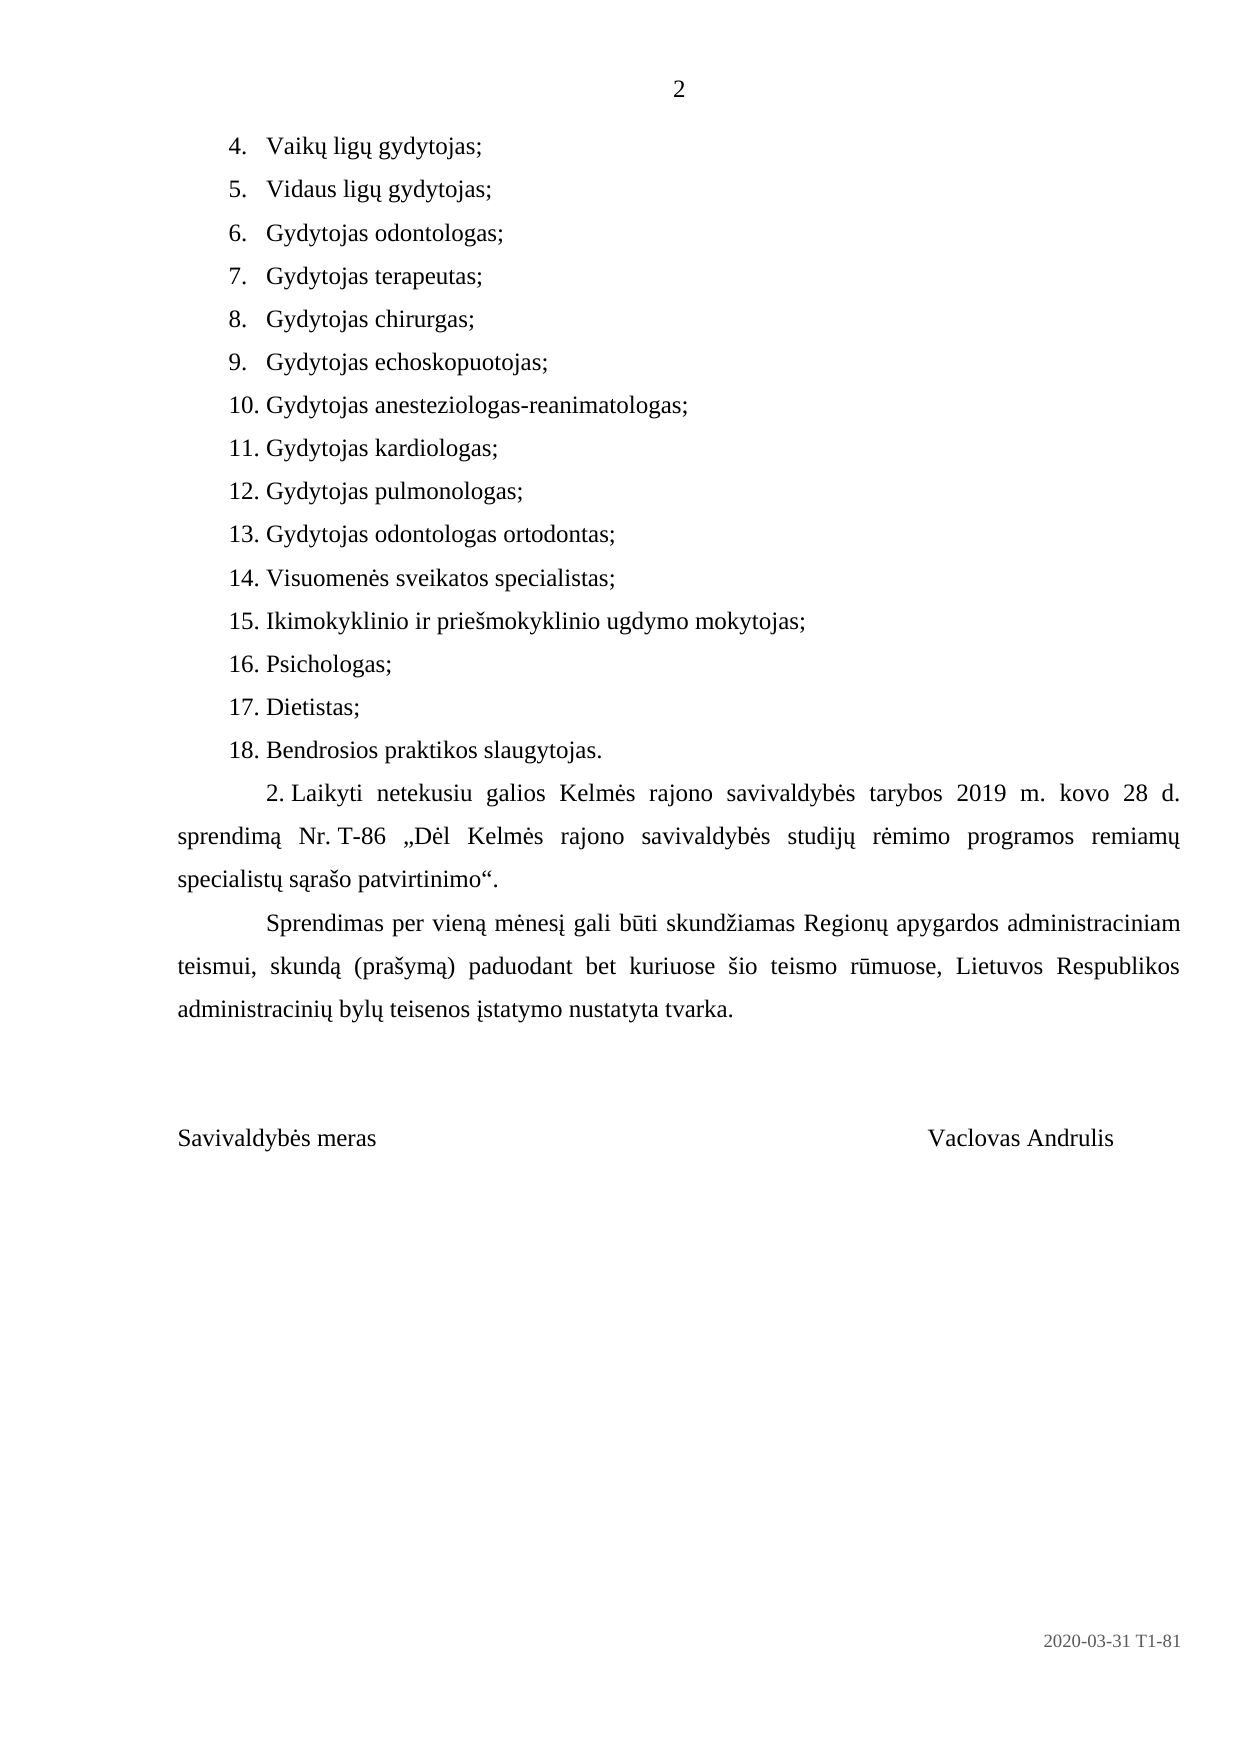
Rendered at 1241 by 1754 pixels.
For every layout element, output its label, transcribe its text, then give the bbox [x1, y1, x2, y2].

text 2. Laikyti netekusiu galios Kelmės rajono savivaldybės tarybos 2019 m. kovo 28 d. sprendimą Nr. T-86 „Dėl Kelmės rajono savivaldybės studijų rėmimo programos remiamų specialistų sąrašo patvirtinimo“. [177, 778, 1181, 893]
list Visuomenės sveikatos specialistas; [228, 563, 1181, 591]
list Gydytojas anesteziologas-reanimatologas; [228, 390, 1181, 419]
list Psichologas; [228, 649, 1181, 678]
list Gydytojas pulmonologas; [228, 476, 1181, 505]
list Gydytojas odontologas; [228, 218, 1181, 246]
list Gydytojas kardiologas; [228, 433, 1181, 462]
list Gydytojas terapeutas; [228, 261, 1181, 289]
list Bendrosios praktikos slaugytojas. [228, 735, 1181, 764]
list Vidaus ligų gydytojas; [228, 174, 1181, 203]
list Ikimokyklinio ir priešmokyklinio ugdymo mokytojas; [228, 606, 1181, 634]
text Sprendimas per vieną mėnesį gali būti skundžiamas Regionų apygardos administraciniam teismui, skundą (prašymą) paduodant bet kuriuose šio teismo rūmuose, Lietuvos Respublikos administracinių bylų teisenos įstatymo nustatyta tvarka. [177, 908, 1181, 1023]
list Gydytojas odontologas ortodontas; [228, 519, 1181, 548]
list Gydytojas echoskopuotojas; [228, 347, 1181, 376]
list Gydytojas chirurgas; [228, 304, 1181, 333]
list Vaikų ligų gydytojas; [228, 131, 1181, 160]
text Savivaldybės meras Vaclovas Andrulis [177, 1123, 1181, 1152]
list Dietistas; [228, 692, 1181, 721]
